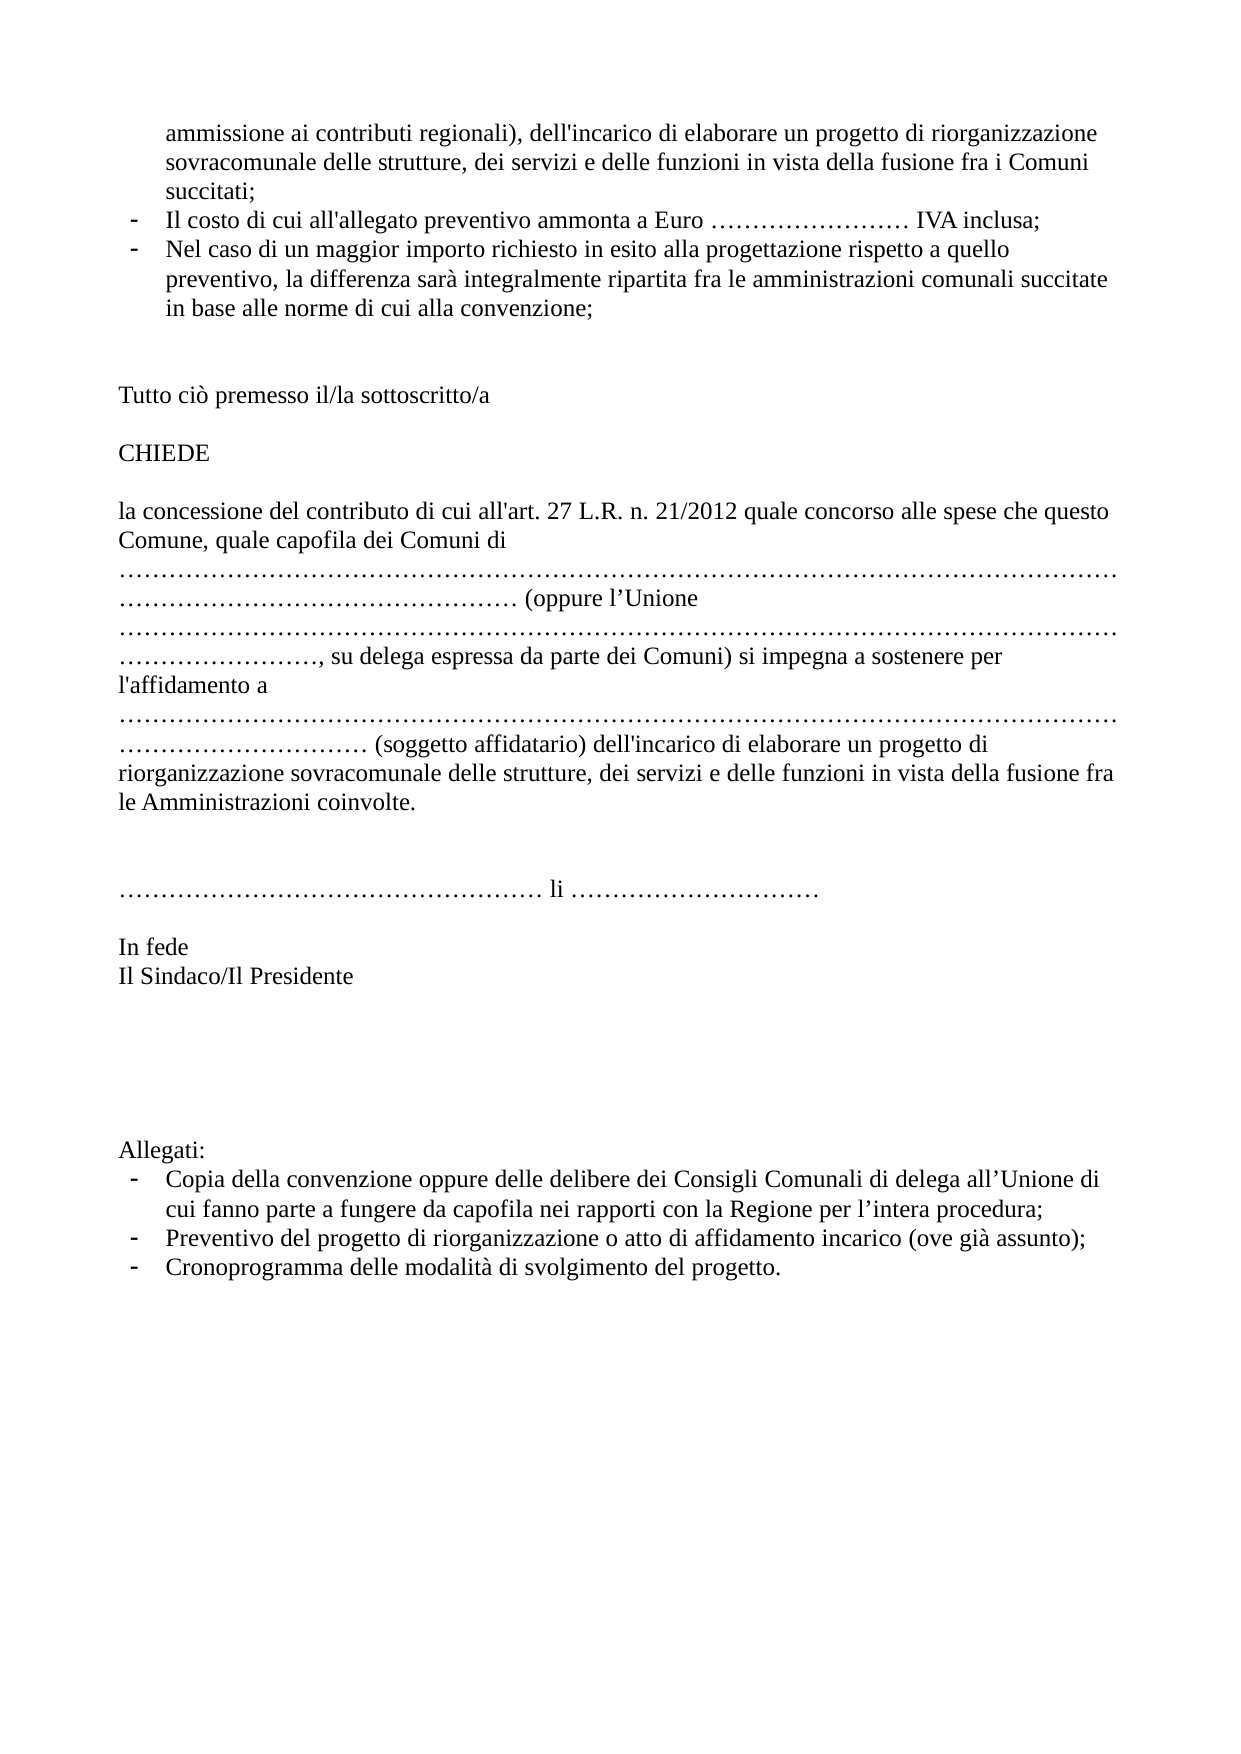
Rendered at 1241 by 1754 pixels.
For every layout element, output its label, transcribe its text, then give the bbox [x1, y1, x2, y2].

text Il Sindaco/Il Presidente [118, 961, 1122, 990]
list Il costo di cui all'allegato preventivo ammonta a Euro …………………… IVA inclusa; [130, 205, 1122, 234]
list Cronoprogramma delle modalità di svolgimento del progetto. [130, 1252, 1122, 1281]
text CHIEDE [118, 438, 1122, 467]
list Preventivo del progetto di riorganizzazione o atto di affidamento incarico (ove già assunto); [130, 1222, 1122, 1252]
text la concessione del contributo di cui all'art. 27 L.R. n. 21/2012 quale concorso alle spese che questo Comune, quale capofila dei Comuni di …………………………………………………………………………………………………………………………………………………… (oppure l’Unione ………………………………………………………………………………………………………………………………, su delega espressa da parte dei Comuni) si impegna a sostenere per l'affidamento a …………………………………………………………………………………………………………………………………… (soggetto affidatario) dell'incarico di elaborare un progetto di riorganizzazione sovracomunale delle strutture, dei servizi e delle funzioni in vista della fusione fra le Amministrazioni coinvolte. [118, 496, 1122, 816]
text In fede [118, 932, 1122, 961]
list Copia della convenzione oppure delle delibere dei Consigli Comunali di delega all’Unione di cui fanno parte a fungere da capofila nei rapporti con la Regione per l’intera procedura; [130, 1164, 1122, 1222]
text Tutto ciò premesso il/la sottoscritto/a [118, 380, 1122, 409]
list ammissione ai contributi regionali), dell'incarico di elaborare un progetto di riorganizzazione sovracomunale delle strutture, dei servizi e delle funzioni in vista della fusione fra i Comuni succitati; [130, 118, 1122, 205]
text Allegati: [118, 1135, 1122, 1164]
list Nel caso di un maggior importo richiesto in esito alla progettazione rispetto a quello preventivo, la differenza sarà integralmente ripartita fra le amministrazioni comunali succitate in base alle norme di cui alla convenzione; [130, 234, 1122, 322]
text …………………………………………… li ………………………… [118, 874, 1122, 903]
